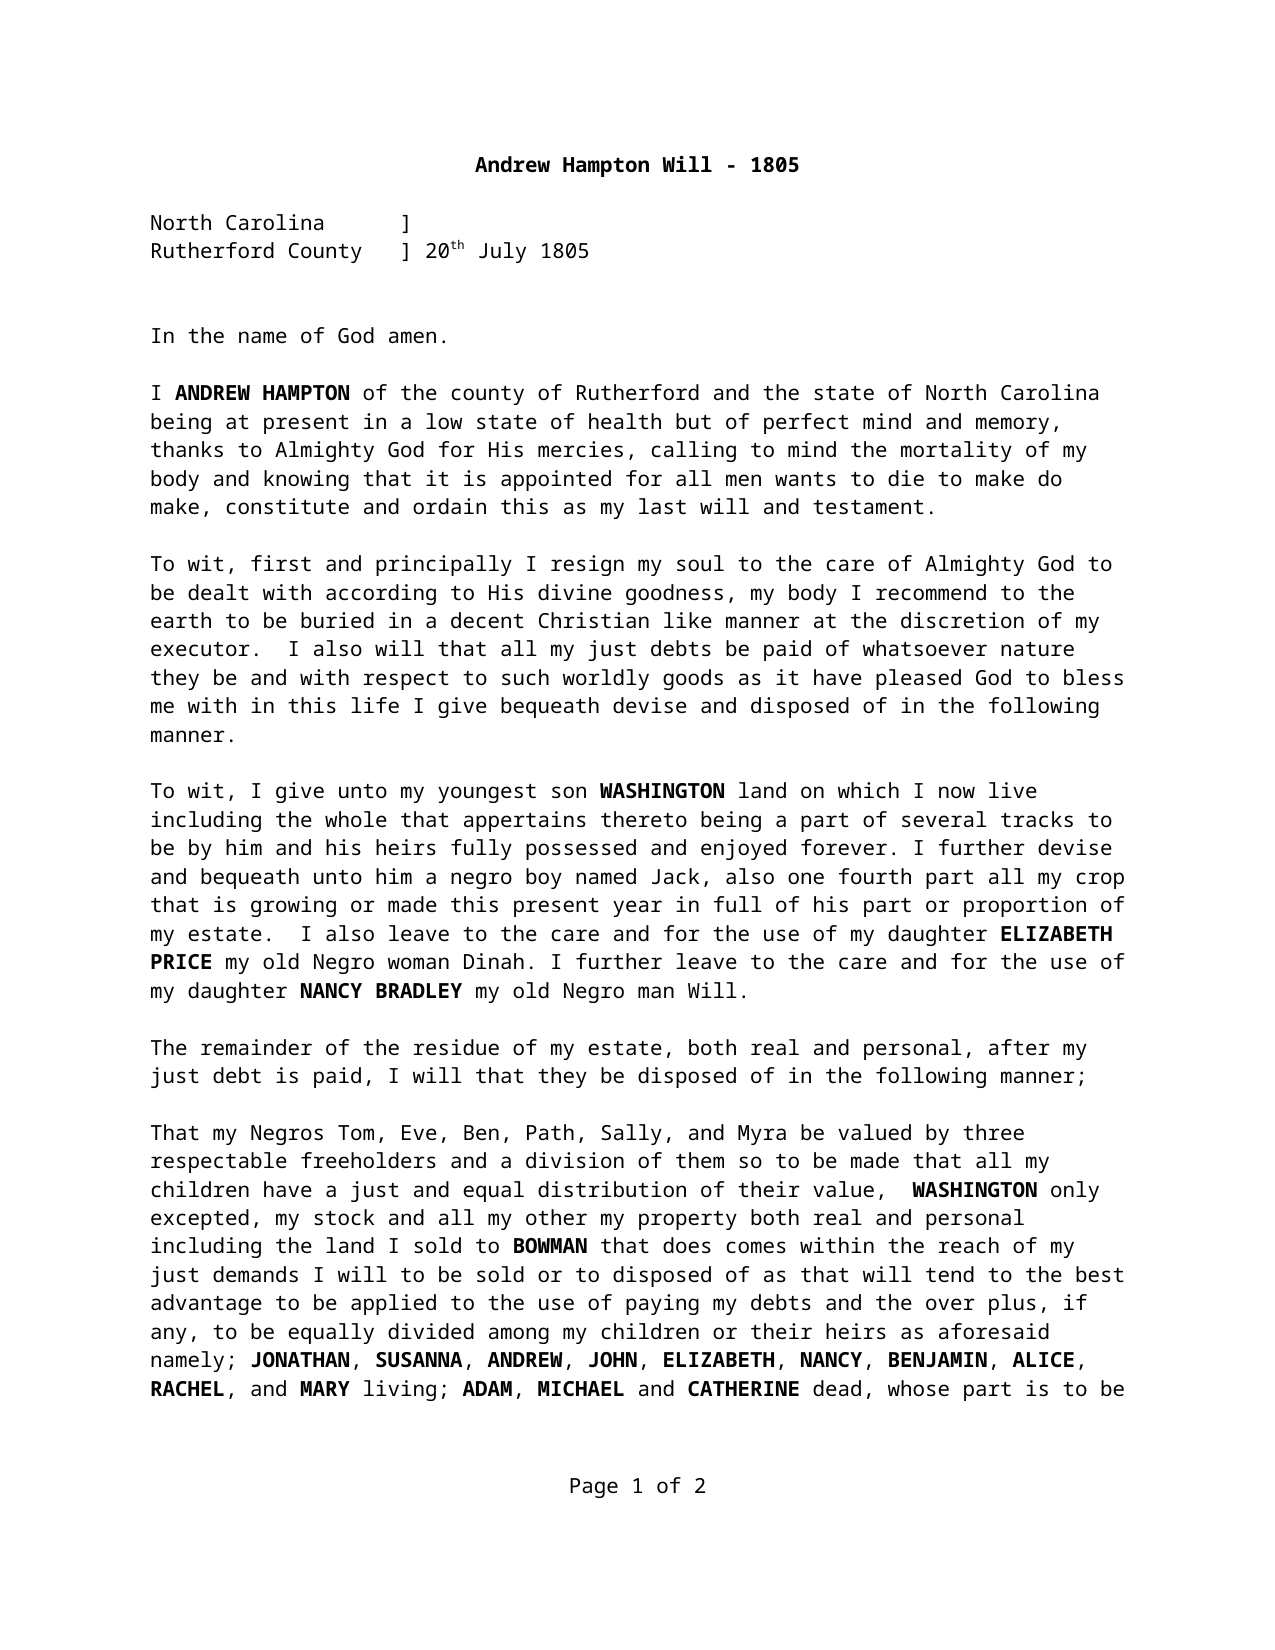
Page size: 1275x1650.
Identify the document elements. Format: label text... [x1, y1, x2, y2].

text North Carolina ] [150, 208, 1125, 236]
text The remainder of the residue of my estate, both real and personal, after my just debt is paid, I will that they be disposed of in the following manner; [150, 1033, 1125, 1089]
text To wit, first and principally I resign my soul to the care of Almighty God to be dealt with according to His divine goodness, my body I recommend to the earth to be buried in a decent Christian like manner at the discretion of my executor. I also will that all my just debts be paid of whatsoever nature they be and with respect to such worldly goods as it have pleased God to bless me with in this life I give bequeath devise and disposed of in the following manner. [150, 549, 1125, 748]
text That my Negros Tom, Eve, Ben, Path, Sally, and Myra be valued by three respectable freeholders and a division of them so to be made that all my children have a just and equal distribution of their value, Washington only excepted, my stock and all my other my property both real and personal including the land I sold to Bowman that does comes within the reach of my just demands I will to be sold or to disposed of as that will tend to the best advantage to be applied to the use of paying my debts and the over plus, if any, to be equally divided among my children or their heirs as aforesaid namely; Jonathan, Susanna, Andrew, John, Elizabeth, Nancy, Benjamin, Alice, Rachel, and Mary living; Adam, Michael and Catherine dead, whose part is to be [150, 1118, 1125, 1402]
text I Andrew Hampton of the county of Rutherford and the state of North Carolina being at present in a low state of health but of perfect mind and memory, thanks to Almighty God for His mercies, calling to mind the mortality of my body and knowing that it is appointed for all men wants to die to make do make, constitute and ordain this as my last will and testament. [150, 378, 1125, 521]
text In the name of God amen. [150, 322, 1125, 350]
text To wit, I give unto my youngest son Washington land on which I now live including the whole that appertains thereto being a part of several tracks to be by him and his heirs fully possessed and enjoyed forever. I further devise and bequeath unto him a negro boy named Jack, also one fourth part all my crop that is growing or made this present year in full of his part or proportion of my estate. I also leave to the care and for the use of my daughter Elizabeth Price my old Negro woman Dinah. I further leave to the care and for the use of my daughter Nancy Bradley my old Negro man Will. [150, 777, 1125, 1033]
text Rutherford County ] 20th July 1805 [150, 236, 1125, 265]
